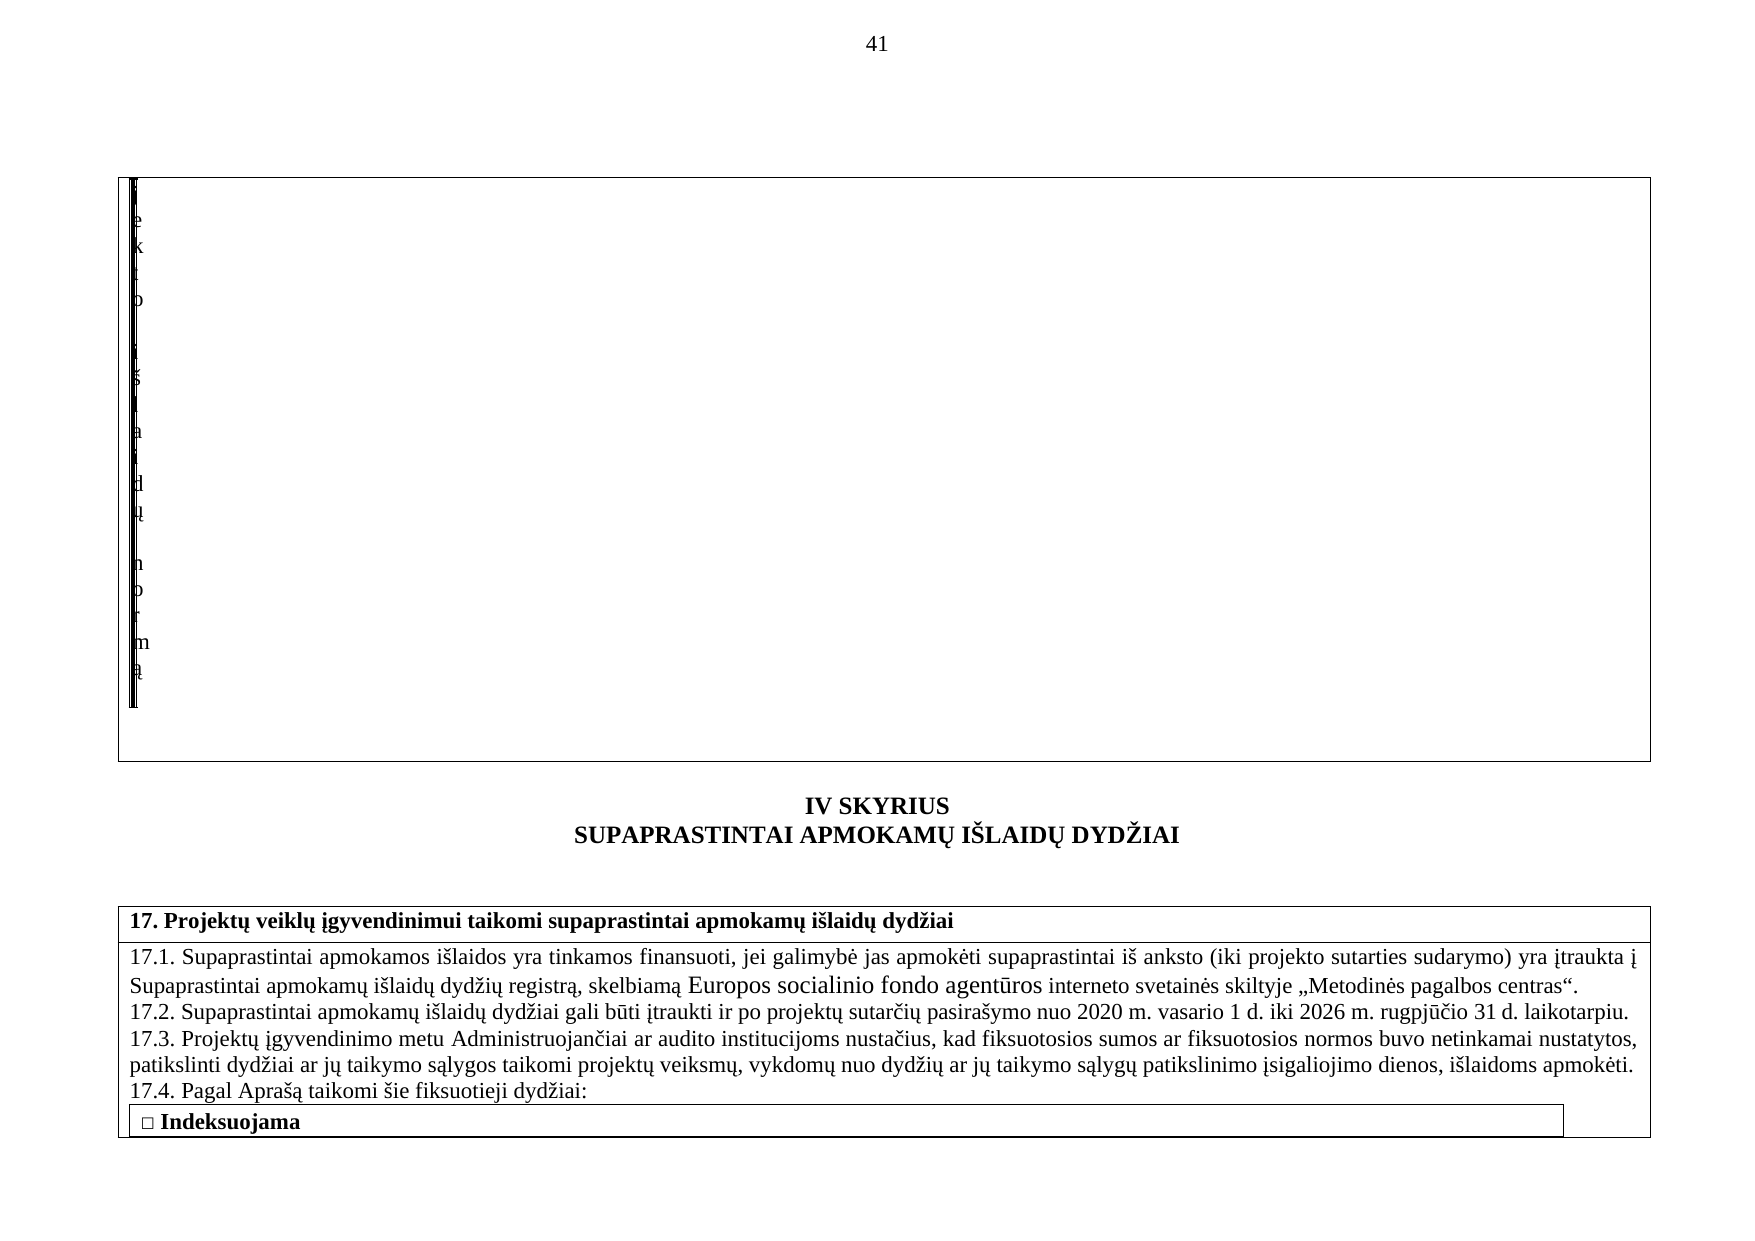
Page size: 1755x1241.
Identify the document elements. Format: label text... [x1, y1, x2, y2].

table_header 17. Projektų veiklų įgyvendinimui taikomi supaprastintai apmokamų išlaidų dydžiai [119, 907, 1650, 942]
table_header ☐ Indeksuojama [130, 1105, 1563, 1136]
table_cell 17.1. Supaprastintai apmokamos išlaidos yra tinkamos finansuoti, jei galimybė jas apmokėti supaprastintai iš anksto (iki projekto sutarties sudarymo) yra įtraukta į Supaprastintai apmokamų išlaidų dydžių registrą, skelbiamą Europos socialinio fondo agentūros interneto svetainės skiltyje „Metodinės pagalbos centras“. 17.2. Supaprastintai apmokamų išlaidų dydžiai gali būti įtraukti ir po projektų sutarčių pasirašymo nuo 2020 m. vasario 1 d. iki 2026 m. rugpjūčio 31 d. laikotarpiu. 17.3. Projektų įgyvendinimo metu Administruojančiai ar audito institucijoms nustačius, kad fiksuotosios sumos ar fiksuotosios normos buvo netinkamai nustatytos, patikslinti dydžiai ar jų taikymo sąlygos taikomi projektų veiksmų, vykdomų nuo dydžių ar jų taikymo sąlygų patikslinimo įsigaliojimo dienos, išlaidoms apmokėti. 17.4. Pagal Aprašą taikomi šie fiksuotieji dydžiai: [119, 943, 1650, 1137]
table_cell 16.1. Didžiausia galima projektų finansuojamoji dalis sudaro 100 proc. visų tinkamų finansuoti projekto išlaidų. Nuosavu įnašu prisidėti nereikalaujama. Pareiškėjas savo iniciatyva ir savo, ir (arba) kitų šaltinių lėšomis gali prisidėti prie projekto įgyvendinimo. 16.2. Projekto tinkamų finansuoti išlaidų dalis, kurios nepadengia projektui skiriamo finansavimo lėšos, turi būti finansuojama iš projekto vykdytojo ir (ar) partnerio (-ių) lėšų. 16.3. Planuojamos išlaidos turi atitikti PAFT VII skyriuje išdėstytus projektų išlaidoms taikomus reikalavimus. 16.4. Projektų išlaidos gali būti patirtos iki projekto sutarties pasirašymo, neprieštaraujant PAFT 294 punkto nuostatoms. 16.5. Projektams gali būti mokamas avansas, vadovaujantis PAFT 153 punktu. 16.6. Pagal Aprašą, tinkamų finansuoti išlaidų kategorijos yra šios: [119, 178, 1650, 761]
text IV SKYRIUS [118, 791, 1636, 820]
text SUPAPRASTINTAI APMOKAMŲ IŠLAIDŲ DYDŽIAI [118, 820, 1636, 848]
